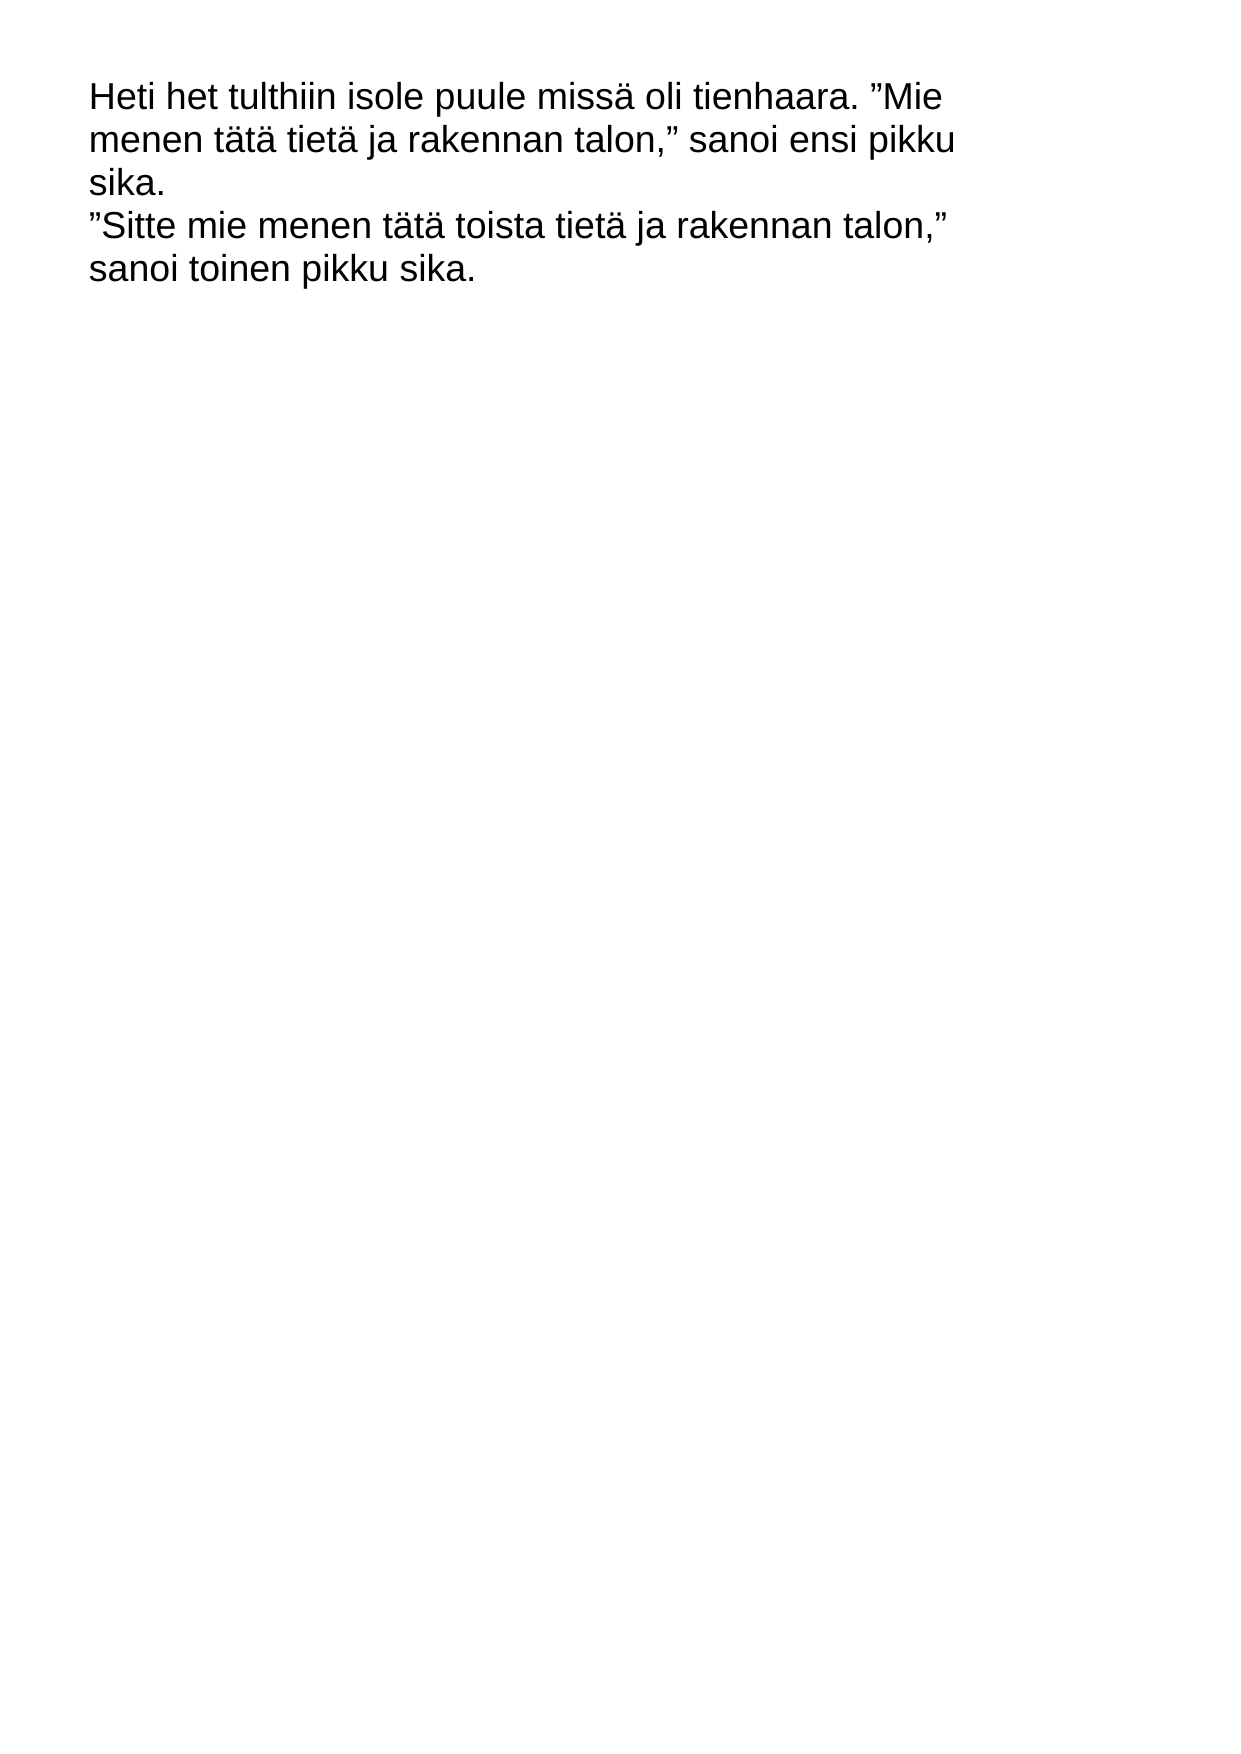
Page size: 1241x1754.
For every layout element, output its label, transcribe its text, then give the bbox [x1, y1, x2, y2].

text sanoi toinen pikku sika. [89, 246, 1093, 289]
text Heti het tulthiin isole puule missä oli tienhaara. ”Mie [89, 74, 1093, 117]
text menen tätä tietä ja rakennan talon,” sanoi ensi pikku [89, 117, 1093, 160]
text ”Sitte mie menen tätä toista tietä ja rakennan talon,” [89, 203, 1093, 246]
text sika. [89, 160, 1093, 203]
